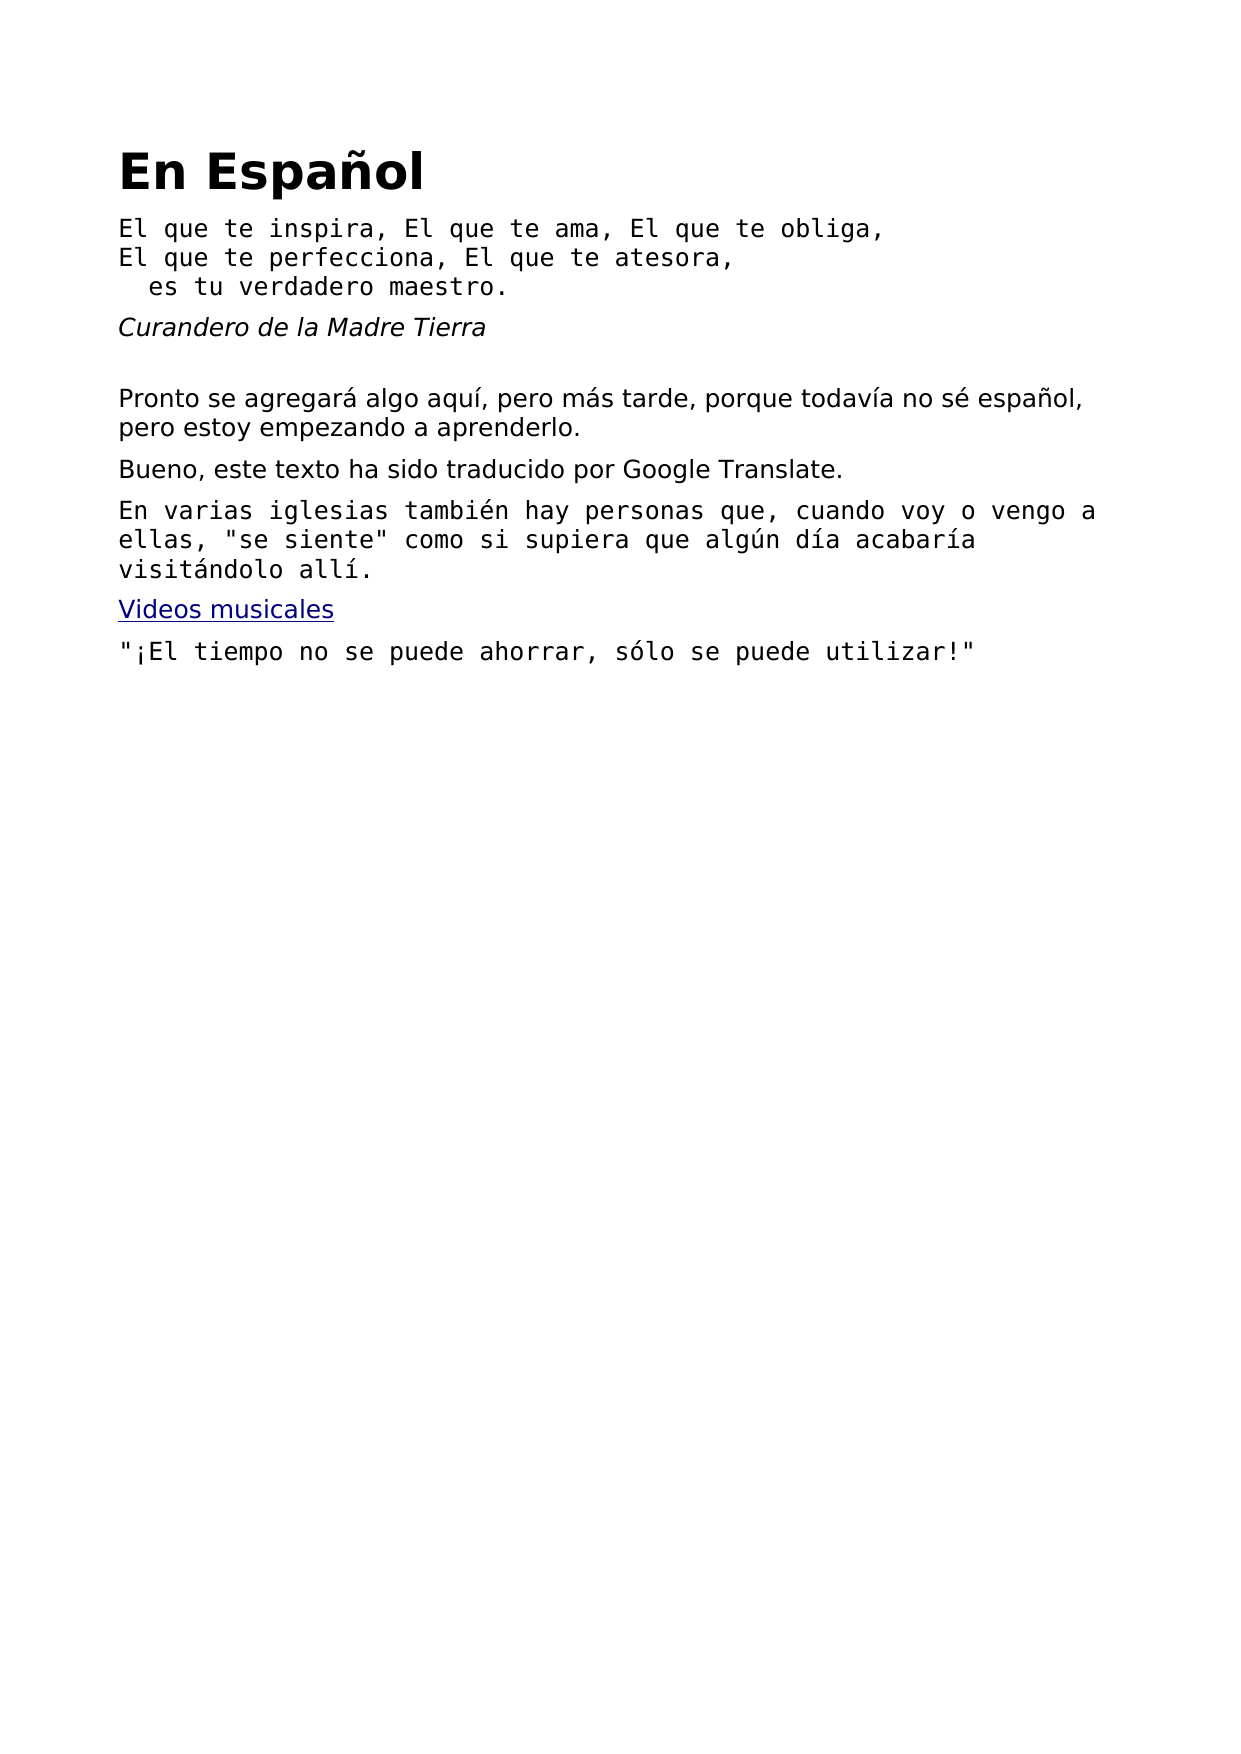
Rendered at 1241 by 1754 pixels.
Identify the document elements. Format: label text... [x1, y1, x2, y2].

text Pronto se agregará algo aquí, pero más tarde, porque todavía no sé español, pero estoy empezando a aprenderlo. [118, 384, 1122, 442]
text El que te inspira, El que te ama, El que te obliga, El que te perfecciona, El que te atesora, es tu verdadero maestro. [118, 214, 1122, 301]
text Videos musicales [118, 596, 1122, 625]
subtitle En Español [118, 143, 1122, 201]
text Bueno, este texto ha sido traducido por Google Translate. [118, 455, 1122, 484]
text "¡El tiempo no se puede ahorrar, sólo se puede utilizar!" [118, 637, 1122, 667]
text En varias iglesias también hay personas que, cuando voy o vengo a ellas, "se siente" como si supiera que algún día acabaría visitándolo allí. [118, 496, 1122, 584]
text Curandero de la Madre Tierra [118, 313, 1122, 371]
